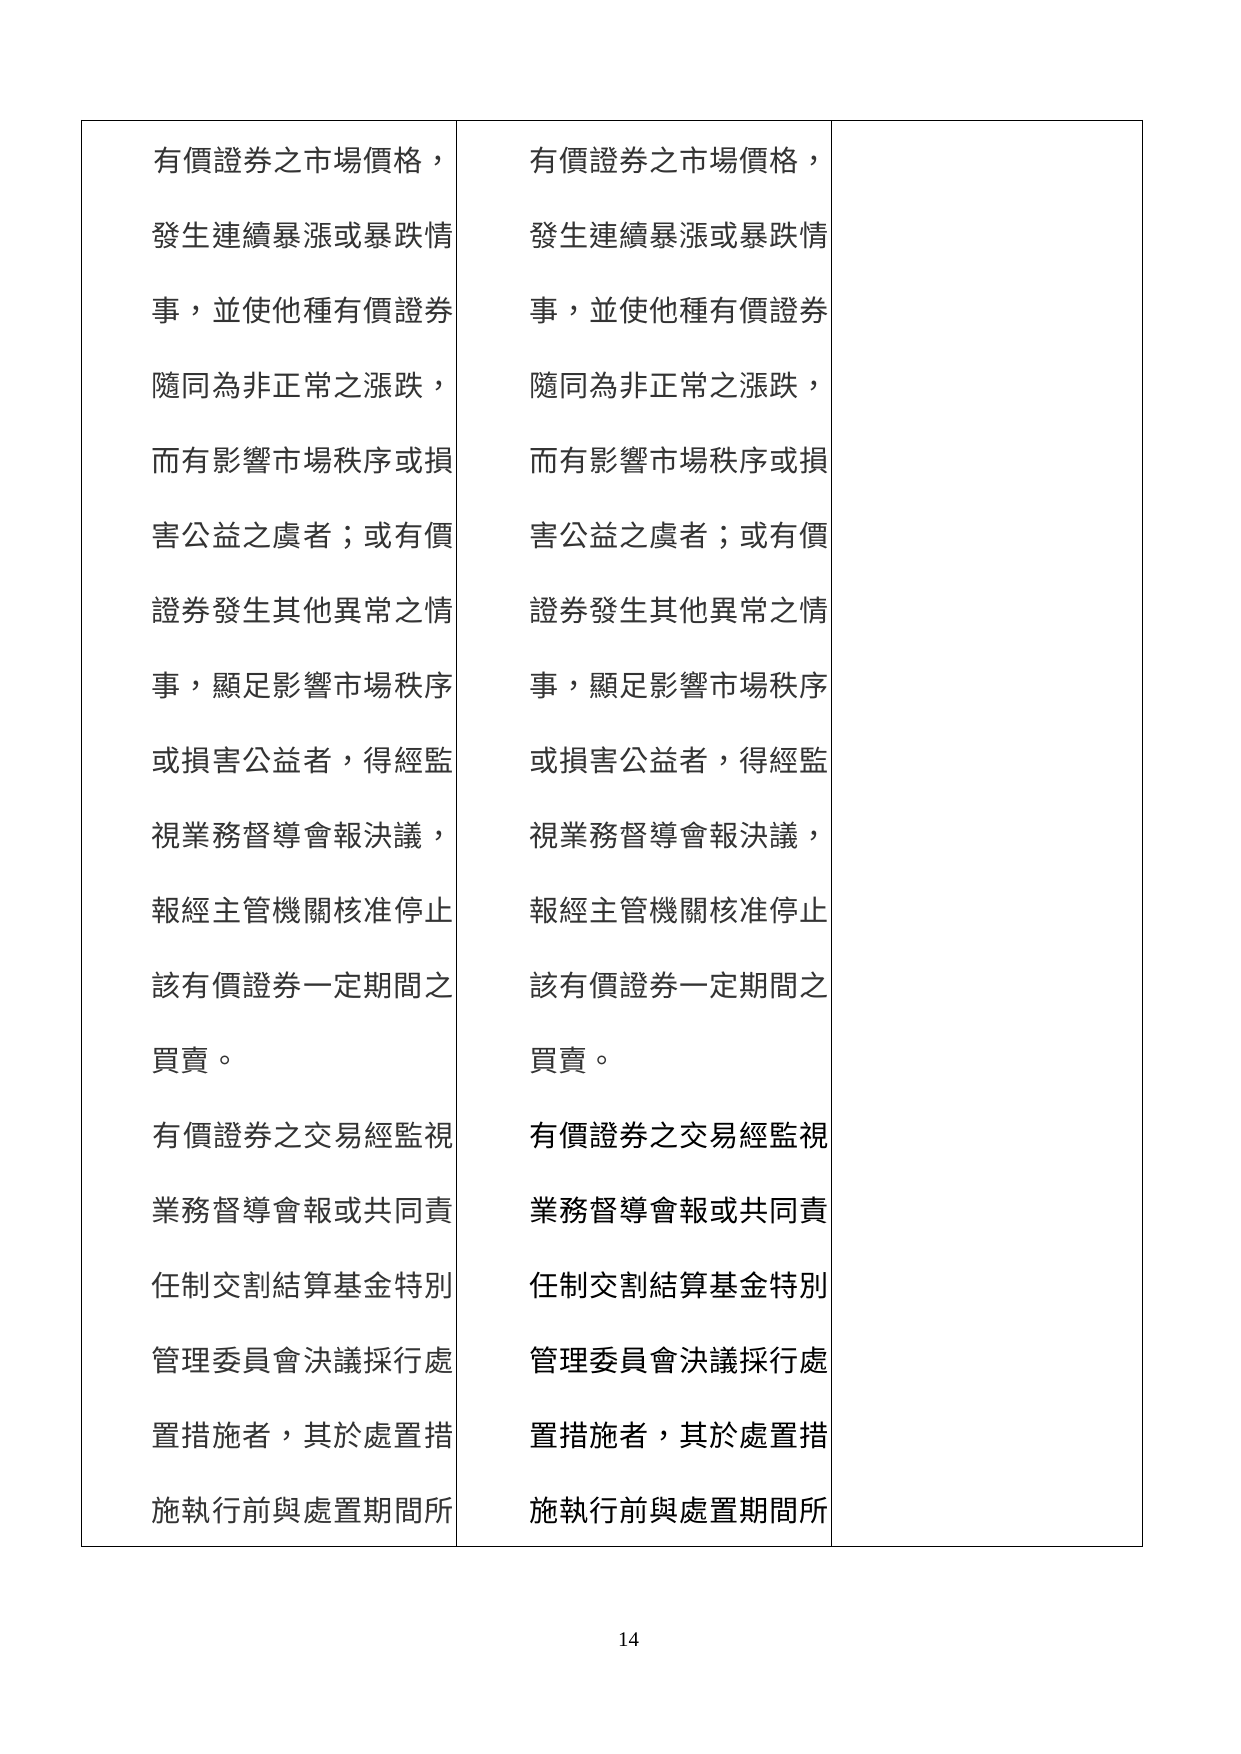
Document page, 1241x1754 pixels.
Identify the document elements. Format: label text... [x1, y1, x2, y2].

table_cell 有價證券之市場價格，發生連續暴漲或暴跌情事，並使他種有價證券隨同為非正常之漲跌，而有影響市場秩序或損害公益之虞者；或有價證券發生其他異常之情事，顯足影響市場秩序或損害公益者，得經監視業務督導會報決議，報經主管機關核准停止該有價證券一定期間之買賣。 有價證券之交易經監視業務督導會報或共同責任制交割結算基金特別管理委員會決議採行處置措施者，其於處置措施執行前與處置期間所 [82, 121, 456, 1546]
table_cell 有價證券之市場價格，發生連續暴漲或暴跌情事，並使他種有價證券隨同為非正常之漲跌，而有影響市場秩序或損害公益之虞者；或有價證券發生其他異常之情事，顯足影響市場秩序或損害公益者，得經監視業務督導會報決議，報經主管機關核准停止該有價證券一定期間之買賣。 有價證券之交易經監視業務督導會報或共同責任制交割結算基金特別管理委員會決議採行處置措施者，其於處置措施執行前與處置期間所 [457, 121, 831, 1546]
table_cell [832, 121, 1142, 1546]
